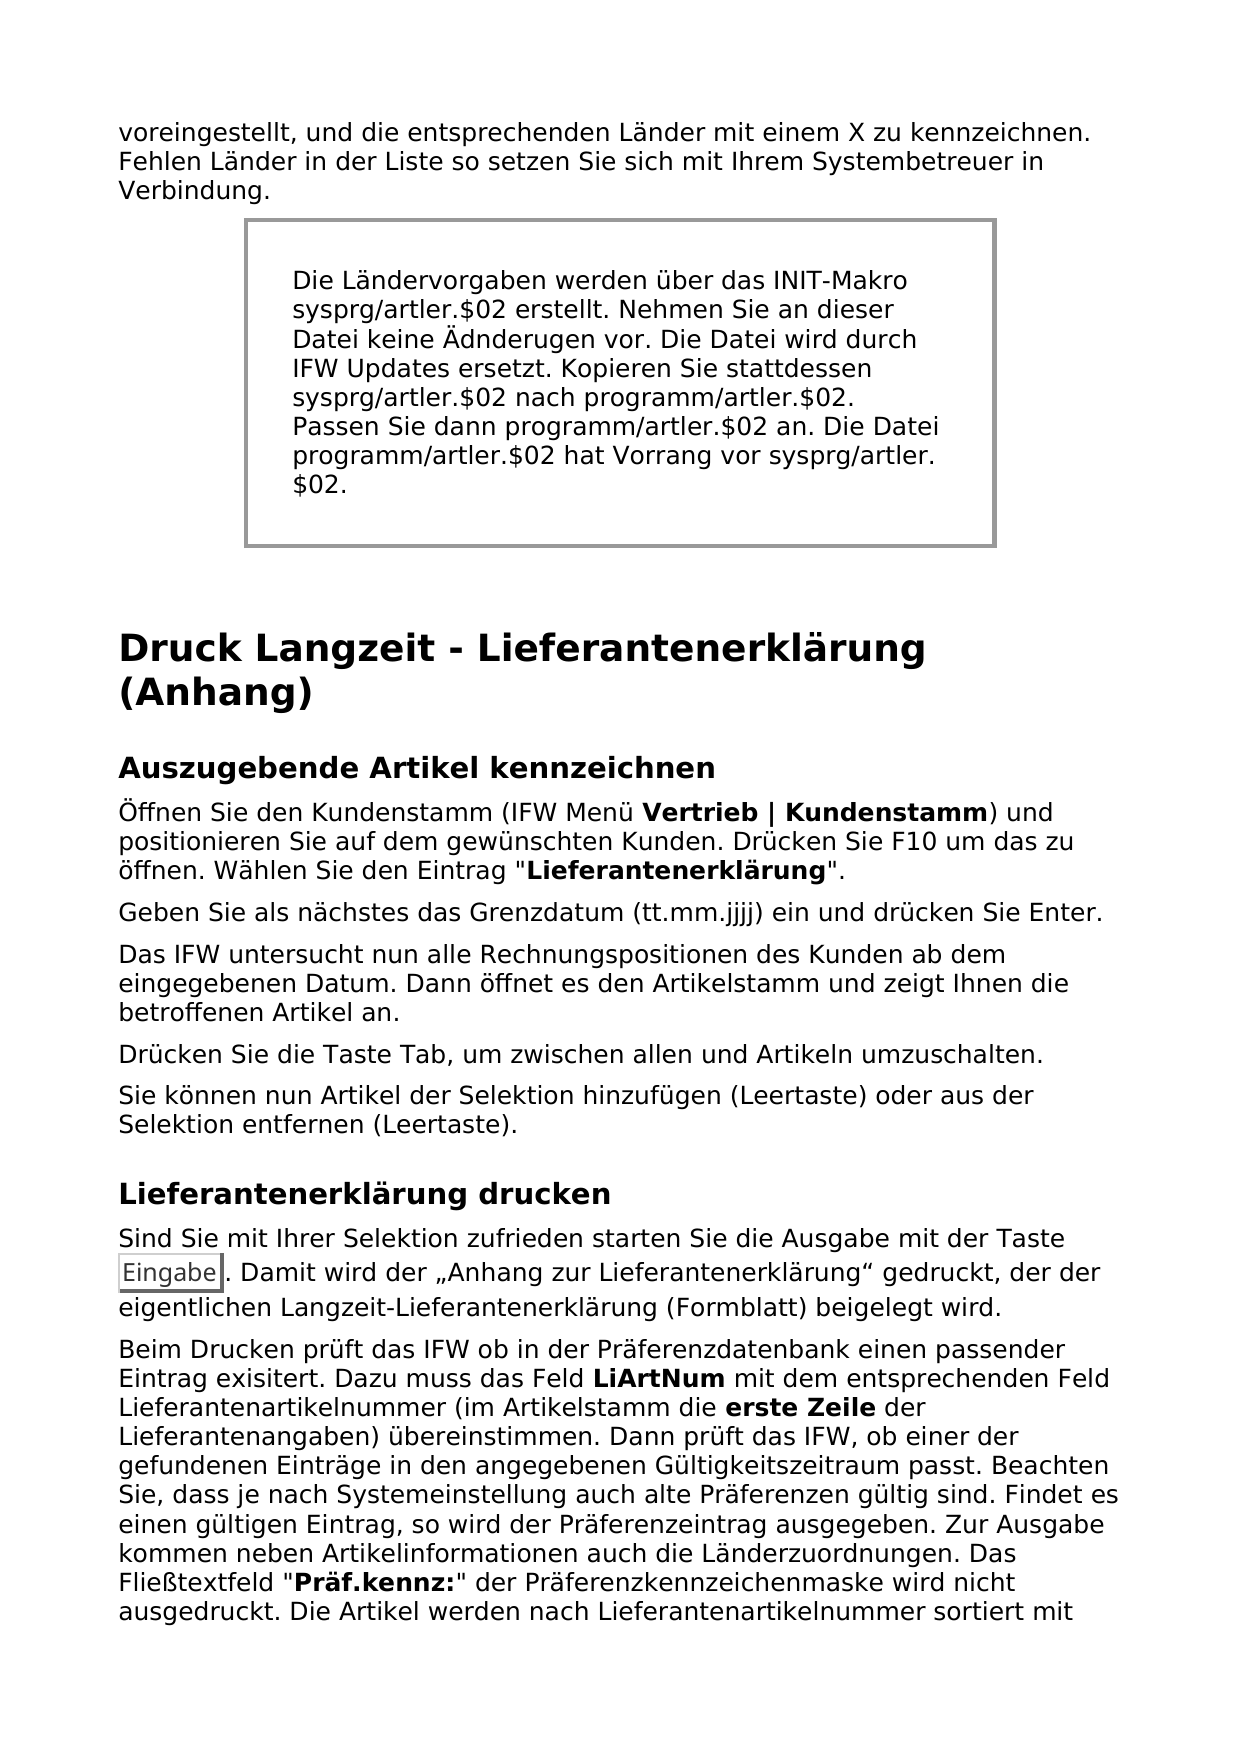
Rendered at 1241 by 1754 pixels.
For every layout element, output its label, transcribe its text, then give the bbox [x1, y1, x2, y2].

text Das IFW untersucht nun alle Rechnungspositionen des Kunden ab dem eingegebenen Datum. Dann öffnet es den Artikelstamm und zeigt Ihnen die betroffenen Artikel an. [118, 940, 1122, 1027]
text voreingestellt, und die entsprechenden Länder mit einem X zu kennzeichnen. Fehlen Länder in der Liste so setzen Sie sich mit Ihrem Systembetreuer in Verbindung. [118, 118, 1122, 206]
text Öffnen Sie den Kundenstamm (IFW Menü Vertrieb | Kundenstamm) und positionieren Sie auf dem gewünschten Kunden. Drücken Sie F10 um das zu öffnen. Wählen Sie den Eintrag "Lieferantenerklärung". [118, 798, 1122, 886]
table_header Die Ländervorgaben werden über das INIT-Makro sysprg/artler.$02 erstellt. Nehmen Sie an dieser Datei keine Ädnderugen vor. Die Datei wird durch IFW Updates ersetzt. Kopieren Sie stattdessen sysprg/artler.$02 nach programm/artler.$02. Passen Sie dann programm/artler.$02 an. Die Datei programm/artler.$02 hat Vorrang vor sysprg/artler.$02. [257, 231, 983, 535]
subtitle Lieferantenerklärung drucken [118, 1177, 1122, 1211]
text Sind Sie mit Ihrer Selektion zufrieden starten Sie die Ausgabe mit der Taste Eingabe. Damit wird der „Anhang zur Lieferantenerklärung“ gedruckt, der der eigentlichen Langzeit-Lieferantenerklärung (Formblatt) beigelegt wird. [118, 1224, 1122, 1322]
subtitle Auszugebende Artikel kennzeichnen [118, 752, 1122, 786]
text Sie können nun Artikel der Selektion hinzufügen (Leertaste) oder aus der Selektion entfernen (Leertaste). [118, 1081, 1122, 1140]
text Beim Drucken prüft das IFW ob in der Präferenzdatenbank einen passender Eintrag exisitert. Dazu muss das Feld LiArtNum mit dem entsprechenden Feld Lieferantenartikelnummer (im Artikelstamm die erste Zeile der Lieferantenangaben) übereinstimmen. Dann prüft das IFW, ob einer der gefundenen Einträge in den angegebenen Gültigkeitszeitraum passt. Beachten Sie, dass je nach Systemeinstellung auch alte Präferenzen gültig sind. Findet es einen gültigen Eintrag, so wird der Präferenzeintrag ausgegeben. Zur Ausgabe kommen neben Artikelinformationen auch die Länderzuordnungen. Das Fließtextfeld "Präf.kennz:" der Präferenzkennzeichenmaske wird nicht ausgedruckt. Die Artikel werden nach Lieferantenartikelnummer sortiert mit [118, 1335, 1122, 1627]
text Geben Sie als nächstes das Grenzdatum (tt.mm.jjjj) ein und drücken Sie Enter. [118, 898, 1122, 927]
text Drücken Sie die Taste Tab, um zwischen allen und Artikeln umzuschalten. [118, 1040, 1122, 1069]
subtitle Druck Langzeit - Lieferantenerklärung (Anhang) [118, 627, 1122, 714]
